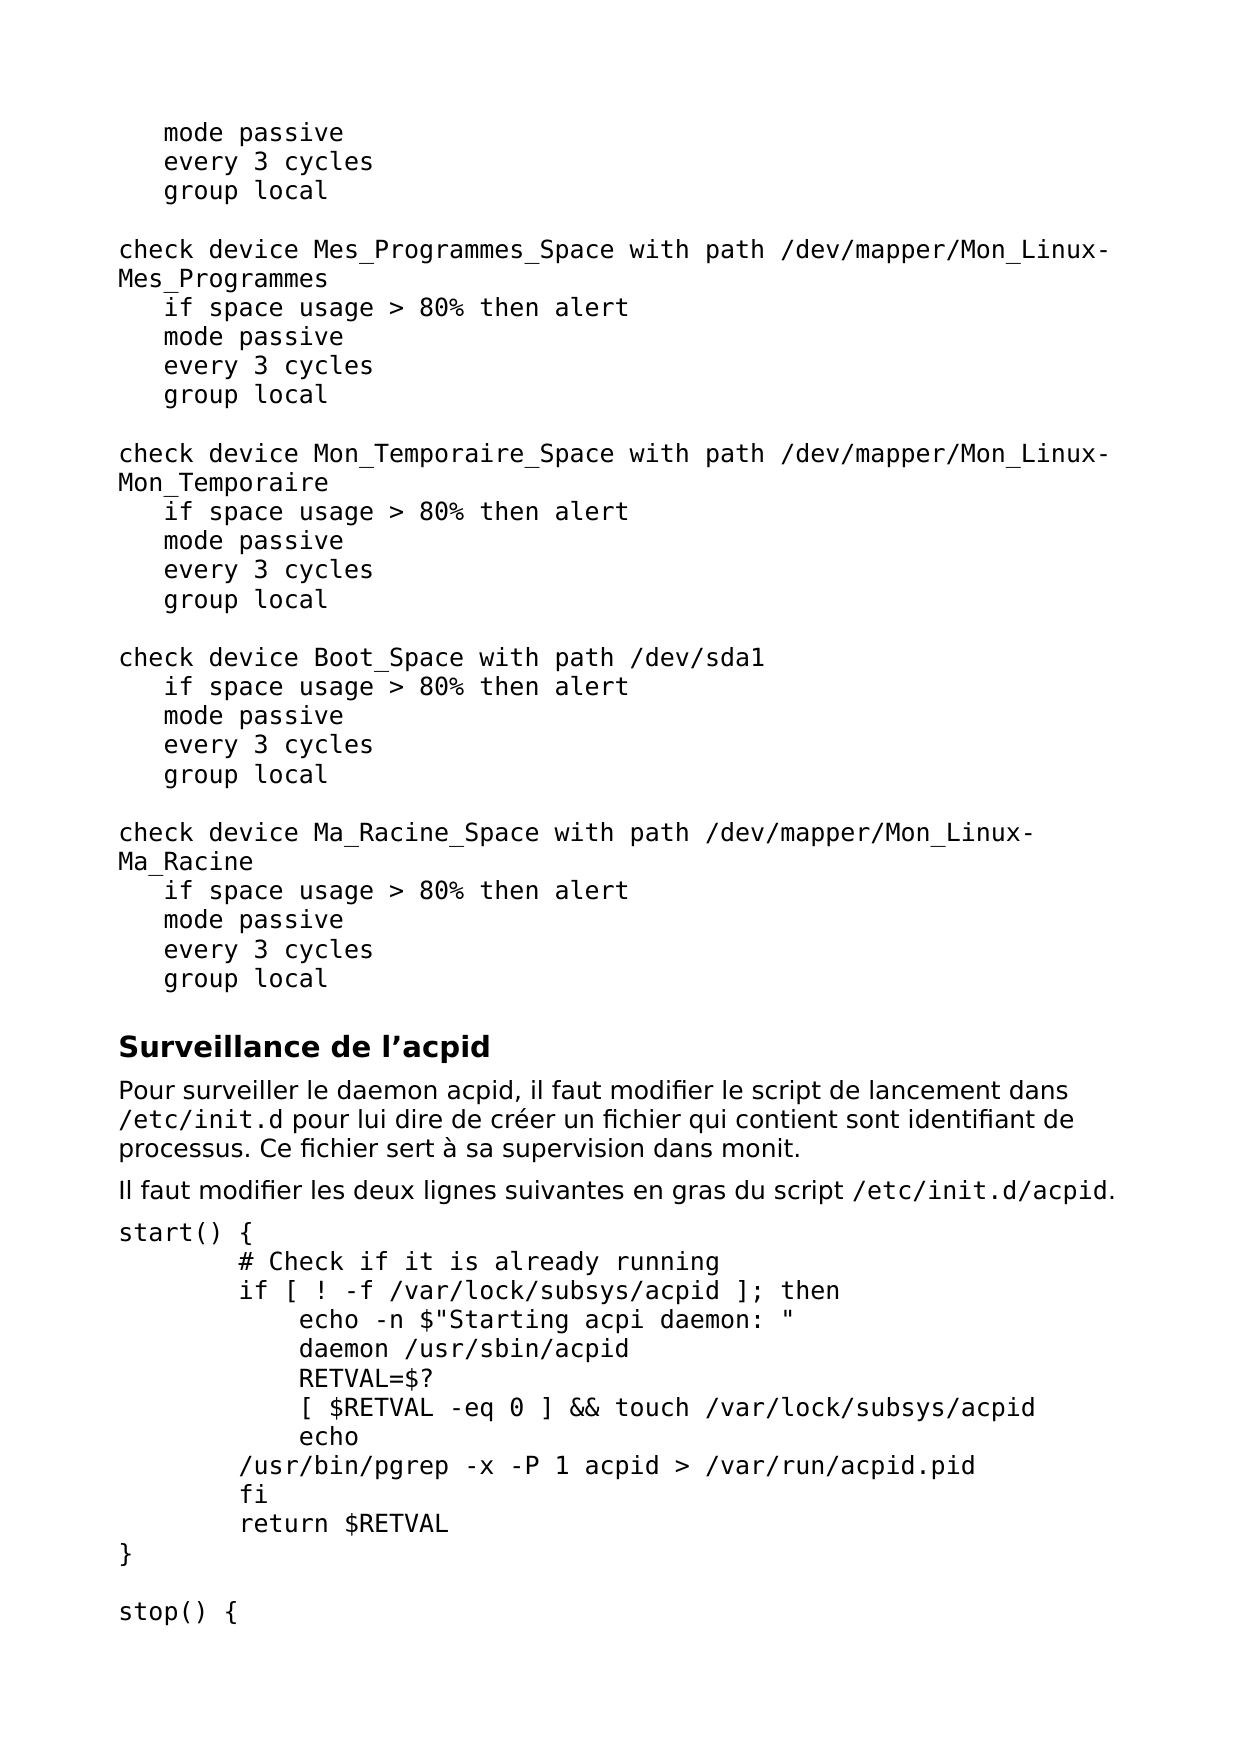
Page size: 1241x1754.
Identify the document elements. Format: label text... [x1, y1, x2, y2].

subtitle Surveillance de l’acpid [118, 1030, 1122, 1064]
text Pour surveiller le daemon acpid, il faut modifier le script de lancement dans /etc/init.d pour lui dire de créer un fichier qui contient sont identifiant de processus. Ce fichier sert à sa supervision dans monit. [118, 1076, 1122, 1164]
text Il faut modifier les deux lignes suivantes en gras du script /etc/init.d/acpid. [118, 1176, 1122, 1206]
text mode passive every 3 cycles group local check device Mes_Programmes_Space with path /dev/mapper/Mon_Linux-Mes_Programmes if space usage > 80% then alert mode passive every 3 cycles group local check device Mon_Temporaire_Space with path /dev/mapper/Mon_Linux-Mon_Temporaire if space usage > 80% then alert mode passive every 3 cycles group local check device Boot_Space with path /dev/sda1 if space usage > 80% then alert mode passive every 3 cycles group local check device Ma_Racine_Space with path /dev/mapper/Mon_Linux-Ma_Racine if space usage > 80% then alert mode passive every 3 cycles group local [118, 118, 1122, 993]
text start() { # Check if it is already running if [ ! -f /var/lock/subsys/acpid ]; then echo -n $"Starting acpi daemon: " daemon /usr/sbin/acpid RETVAL=$? [ $RETVAL -eq 0 ] && touch /var/lock/subsys/acpid echo /usr/bin/pgrep -x -P 1 acpid > /var/run/acpid.pid fi return $RETVAL } stop() { [118, 1218, 1122, 1626]
